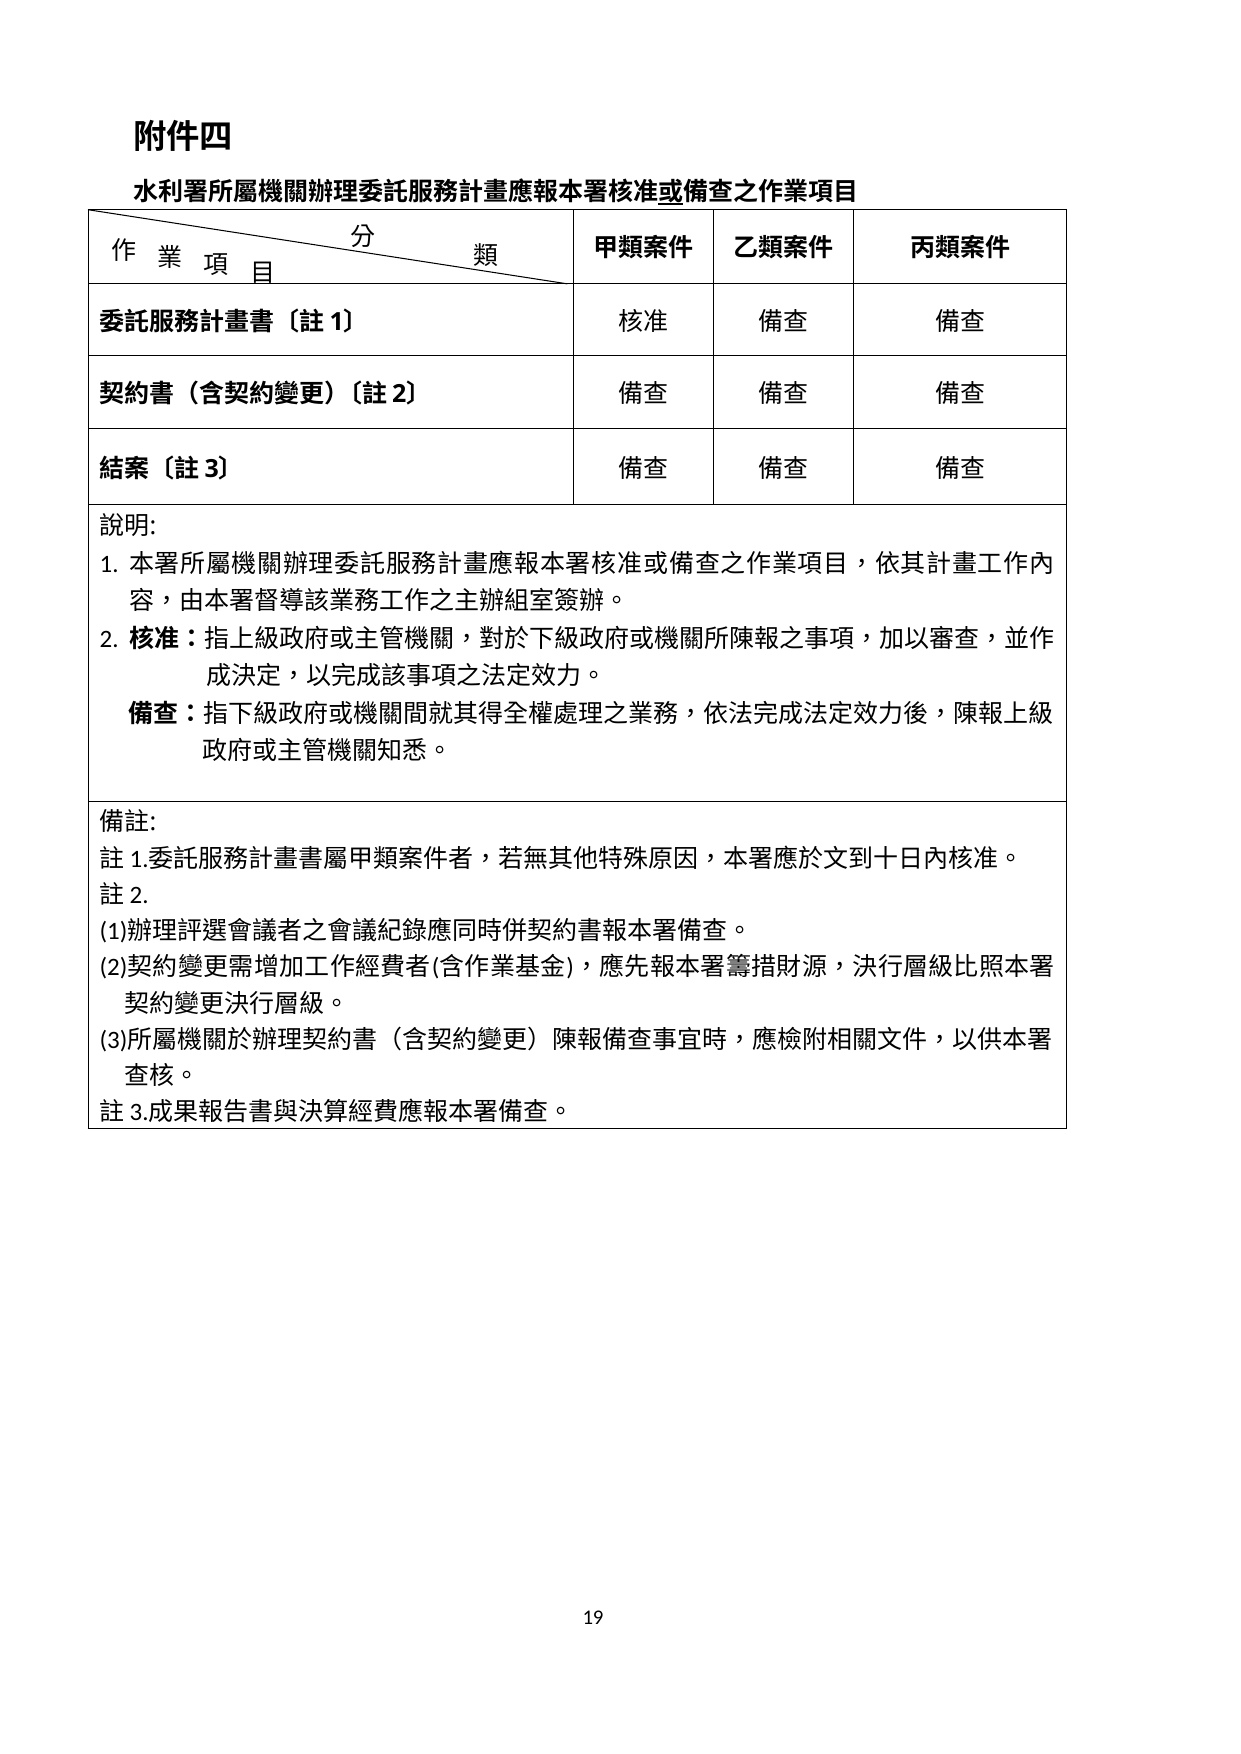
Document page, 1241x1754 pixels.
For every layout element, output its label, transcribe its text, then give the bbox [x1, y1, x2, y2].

table_cell 委託服務計畫書〔註1〕 [89, 284, 573, 355]
table_cell 契約書（含契約變更）〔註2〕 [89, 356, 573, 428]
table_header [256, 269, 269, 273]
text 附件四 [133, 96, 1053, 171]
table_cell 備查 [854, 284, 1066, 355]
table_header [100, 210, 573, 282]
table_header 乙類案件 [714, 210, 853, 282]
table_cell 備查 [714, 429, 853, 504]
table_header [89, 211, 545, 282]
table_cell 備查 [574, 356, 713, 428]
table_header 丙類案件 [854, 210, 1066, 282]
table_header [256, 263, 269, 267]
text 水利署所屬機關辦理委託服務計畫應報本署核准或備查之作業項目 [133, 171, 1053, 209]
table_cell 備查 [714, 356, 853, 428]
table_cell 備查 [714, 284, 853, 355]
table_cell 備查 [574, 429, 713, 504]
table_cell 備查 [854, 429, 1066, 504]
table_cell 備查 [854, 356, 1066, 428]
table_cell 核准 [574, 284, 713, 355]
table_cell 備註: 註1.委託服務計畫書屬甲類案件者，若無其他特殊原因，本署應於文到十日內核准。 註2. (1)辦理評選會議者之會議紀錄應同時併契約書報本署備查。 (2)契約變更需增加工作經費者(含作業基金)，應先報本署籌措財源，決行層級比照本署契約變更決行層級。 (3)所屬機關於辦理契約書（含契約變更）陳報備查事宜時，應檢附相關文件，以供本署查核。 註3.成果報告書與決算經費應報本署備查。 [89, 802, 1066, 1128]
table_cell 說明: 本署所屬機關辦理委託服務計畫應報本署核准或備查之作業項目，依其計畫工作內容，由本署督導該業務工作之主辦組室簽辦。 核准：指上級政府或主管機關，對於下級政府或機關所陳報之事項，加以審查，並作 成決定，以完成該事項之法定效力。 備查：指下級政府或機關間就其得全權處理之業務，依法完成法定效力後，陳報上級 政府或主管機關知悉。 [89, 505, 1066, 801]
table_cell 結案〔註3〕 [89, 429, 573, 504]
table_header [256, 275, 269, 279]
table_header 甲類案件 [574, 210, 713, 282]
